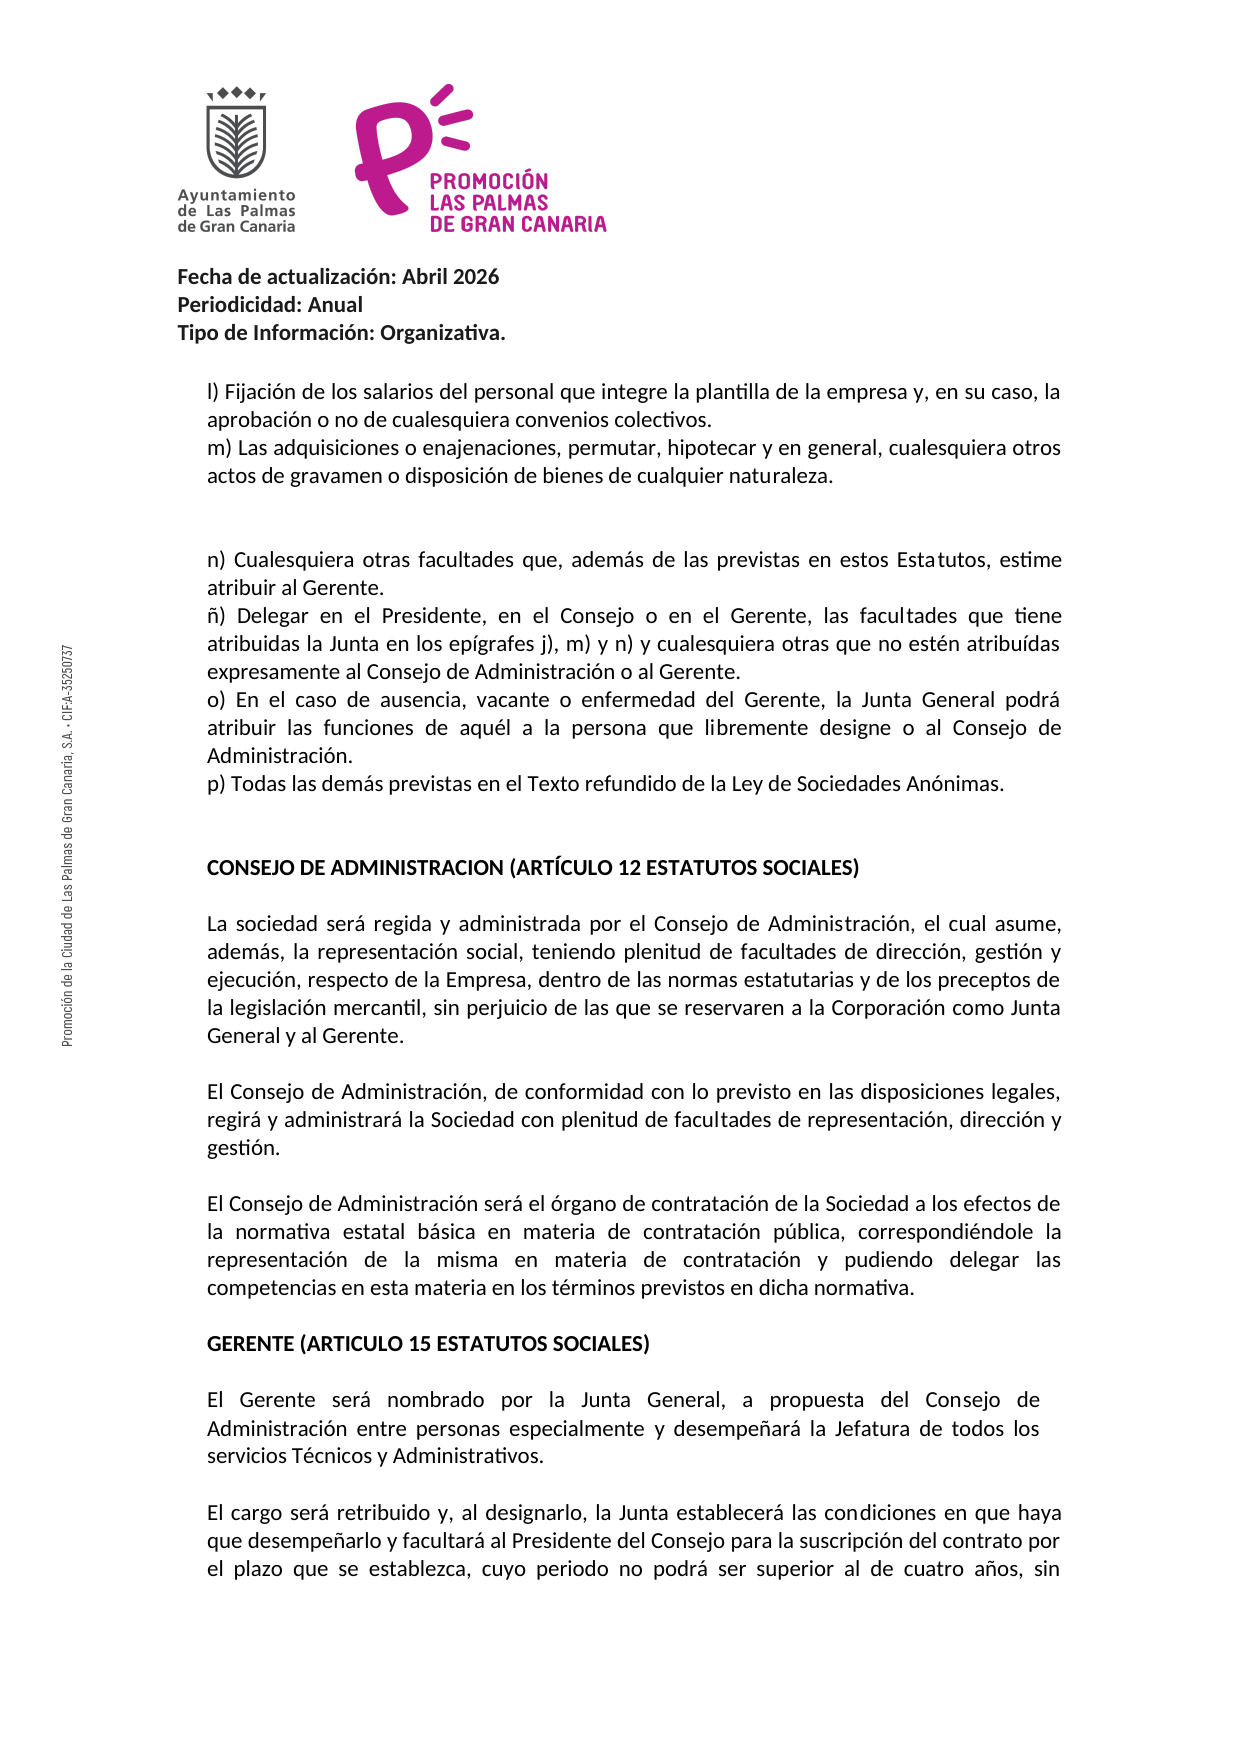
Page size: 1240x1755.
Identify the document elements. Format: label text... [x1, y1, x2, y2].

text l) Fijación de los salarios del personal que integre la plantilla de la empresa y, en su caso, la aprobación o no de cualesquiera convenios colectivos. [207, 377, 1062, 433]
text m) Las adquisiciones o enajenaciones, permutar, hipotecar y en general, cualesquiera otros actos de gravamen o disposición de bienes de cualquier natu­raleza. [207, 433, 1062, 489]
text La sociedad será regida y administrada por el Consejo de Adminis­tración, el cual asume, además, la representación social, teniendo plenitud de facultades de dirección, gestión y ejecución, respecto de la Empresa, dentro de las normas estatutarias y de los preceptos de la legislación mercantil, sin perjuicio de las que se reservaren a la Corporación como Junta General y al Gerente. [207, 909, 1062, 1049]
text ñ) Delegar en el Presidente, en el Consejo o en el Gerente, las facul­tades que tiene atribuidas la Junta en los epígrafes j), m) y n) y cualesquiera otras que no estén atribuídas expresamente al Consejo de Administración o al Gerente. [207, 601, 1062, 685]
picture [177, 83, 607, 232]
text El Consejo de Administración, de conformidad con lo previsto en las disposiciones legales, regirá y administrará la Sociedad con plenitud de facul­tades de representación, dirección y gestión. [207, 1077, 1062, 1161]
text n) Cuales­quiera otras facultades que, además de las previstas en estos Esta­tutos, estime atribuir al Gerente. [207, 545, 1062, 601]
text GERENTE (ARTICULO 15 ESTATUTOS SOCIALES) [177, 1329, 1062, 1358]
picture [61, 645, 74, 1046]
text El Consejo de Administración será el órgano de contratación de la Sociedad a los efectos de la normativa estatal bá­sica en materia de contratación pública, correspondiéndole la representación de la misma en materia de contratación y pudiendo delegar las competencias en esta materia en los términos previstos en dicha normativa. [207, 1189, 1062, 1302]
text El cargo será retribuido y, al designarlo, la Junta establecerá las con­diciones en que haya que desempeñarlo y facultará al Presidente del Consejo para la suscripción del contrato por el plazo que se establezca, cuyo periodo no podrá ser superior al de cuatro años, sin [207, 1498, 1062, 1582]
text o) En el caso de ausencia, vacante o enfermedad del Gerente, la Junta General podrá atribuir las funciones de aquél a la persona que li­bremente designe o al Consejo de Administración. [207, 685, 1062, 769]
text p) Todas las demás previstas en el Texto refundido de la Ley de Sociedades Anónimas. [207, 769, 1062, 797]
text El Gerente será nombrado por la Junta General, a propuesta del Con­sejo de Administración entre personas especialmente y desempeñará la Jefatura de todos los servicios Técnicos y Administrativos. [207, 1386, 1040, 1470]
text CONSEJO DE ADMINISTRACION (ARTÍCULO 12 ESTATUTOS SOCIALES) [177, 853, 1062, 881]
